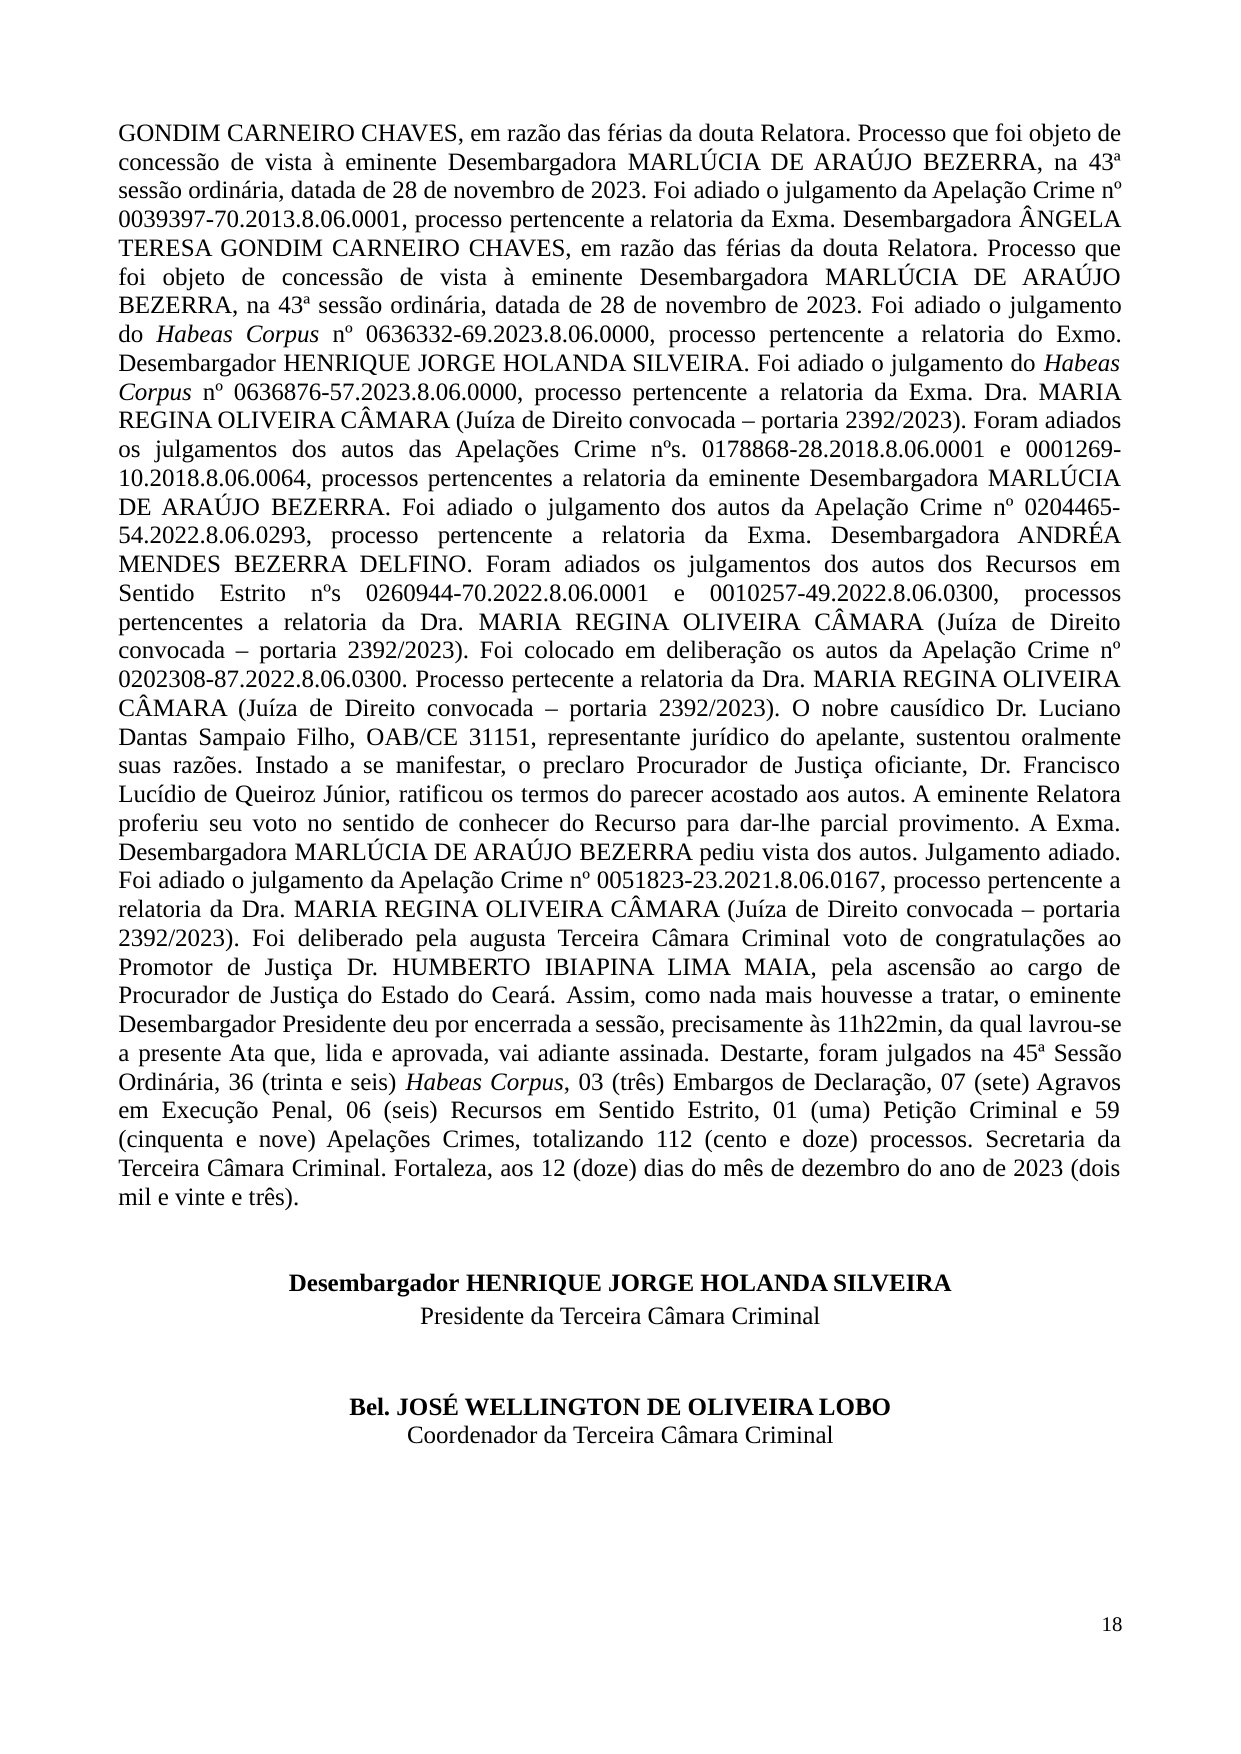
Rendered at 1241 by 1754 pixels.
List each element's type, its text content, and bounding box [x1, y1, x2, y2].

text GONDIM CARNEIRO CHAVES, em razão das férias da douta Relatora. Processo que foi objeto de concessão de vista à eminente Desembargadora MARLÚCIA DE ARAÚJO BEZERRA, na 43ª sessão ordinária, datada de 28 de novembro de 2023. Foi adiado o julgamento da Apelação Crime nº 0039397-70.2013.8.06.0001, processo pertencente a relatoria da Exma. Desembargadora ÂNGELA TERESA GONDIM CARNEIRO CHAVES, em razão das férias da douta Relatora. Processo que foi objeto de concessão de vista à eminente Desembargadora MARLÚCIA DE ARAÚJO BEZERRA, na 43ª sessão ordinária, datada de 28 de novembro de 2023. Foi adiado o julgamento do Habeas Corpus nº 0636332-69.2023.8.06.0000, processo pertencente a relatoria do Exmo. Desembargador HENRIQUE JORGE HOLANDA SILVEIRA. Foi adiado o julgamento do Habeas Corpus nº 0636876-57.2023.8.06.0000, processo pertencente a relatoria da Exma. Dra. MARIA REGINA OLIVEIRA CÂMARA (Juíza de Direito convocada – portaria 2392/2023). Foram adiados os julgamentos dos autos das Apelações Crime nºs. 0178868-28.2018.8.06.0001 e 0001269-10.2018.8.06.0064, processos pertencentes a relatoria da eminente Desembargadora MARLÚCIA DE ARAÚJO BEZERRA. Foi adiado o julgamento dos autos da Apelação Crime nº 0204465-54.2022.8.06.0293, processo pertencente a relatoria da Exma. Desembargadora ANDRÉA MENDES BEZERRA DELFINO. Foram adiados os julgamentos dos autos dos Recursos em Sentido Estrito nºs 0260944-70.2022.8.06.0001 e 0010257-49.2022.8.06.0300, processos pertencentes a relatoria da Dra. MARIA REGINA OLIVEIRA CÂMARA (Juíza de Direito convocada – portaria 2392/2023). Foi colocado em deliberação os autos da Apelação Crime nº 0202308-87.2022.8.06.0300. Processo pertecente a relatoria da Dra. MARIA REGINA OLIVEIRA CÂMARA (Juíza de Direito convocada – portaria 2392/2023). O nobre causídico Dr. Luciano Dantas Sampaio Filho, OAB/CE 31151, representante jurídico do apelante, sustentou oralmente suas razões. Instado a se manifestar, o preclaro Procurador de Justiça oficiante, Dr. Francisco Lucídio de Queiroz Júnior, ratificou os termos do parecer acostado aos autos. A eminente Relatora proferiu seu voto no sentido de conhecer do Recurso para dar-lhe parcial provimento. A Exma. Desembargadora MARLÚCIA DE ARAÚJO BEZERRA pediu vista dos autos. Julgamento adiado. Foi adiado o julgamento da Apelação Crime nº 0051823-23.2021.8.06.0167, processo pertencente a relatoria da Dra. MARIA REGINA OLIVEIRA CÂMARA (Juíza de Direito convocada – portaria 2392/2023). Foi deliberado pela augusta Terceira Câmara Criminal voto de congratulações ao Promotor de Justiça Dr. HUMBERTO IBIAPINA LIMA MAIA, pela ascensão ao cargo de Procurador de Justiça do Estado do Ceará. Assim, como nada mais houvesse a tratar, o eminente Desembargador Presidente deu por encerrada a sessão, precisamente às 11h22min, da qual lavrou-se a presente Ata que, lida e aprovada, vai adiante assinada. Destarte, foram julgados na 45ª Sessão Ordinária, 36 (trinta e seis) Habeas Corpus, 03 (três) Embargos de Declaração, 07 (sete) Agravos em Execução Penal, 06 (seis) Recursos em Sentido Estrito, 01 (uma) Petição Criminal e 59 (cinquenta e nove) Apelações Crimes, totalizando 112 (cento e doze) processos. Secretaria da Terceira Câmara Criminal. Fortaleza, aos 12 (doze) dias do mês de dezembro do ano de 2023 (dois mil e vinte e três). [118, 118, 1122, 1211]
text Presidente da Terceira Câmara Criminal [118, 1301, 1122, 1330]
text Desembargador HENRIQUE JORGE HOLANDA SILVEIRA [118, 1268, 1122, 1297]
text Coordenador da Terceira Câmara Criminal [118, 1420, 1122, 1449]
text Bel. JOSÉ WELLINGTON DE OLIVEIRA LOBO [118, 1392, 1122, 1420]
